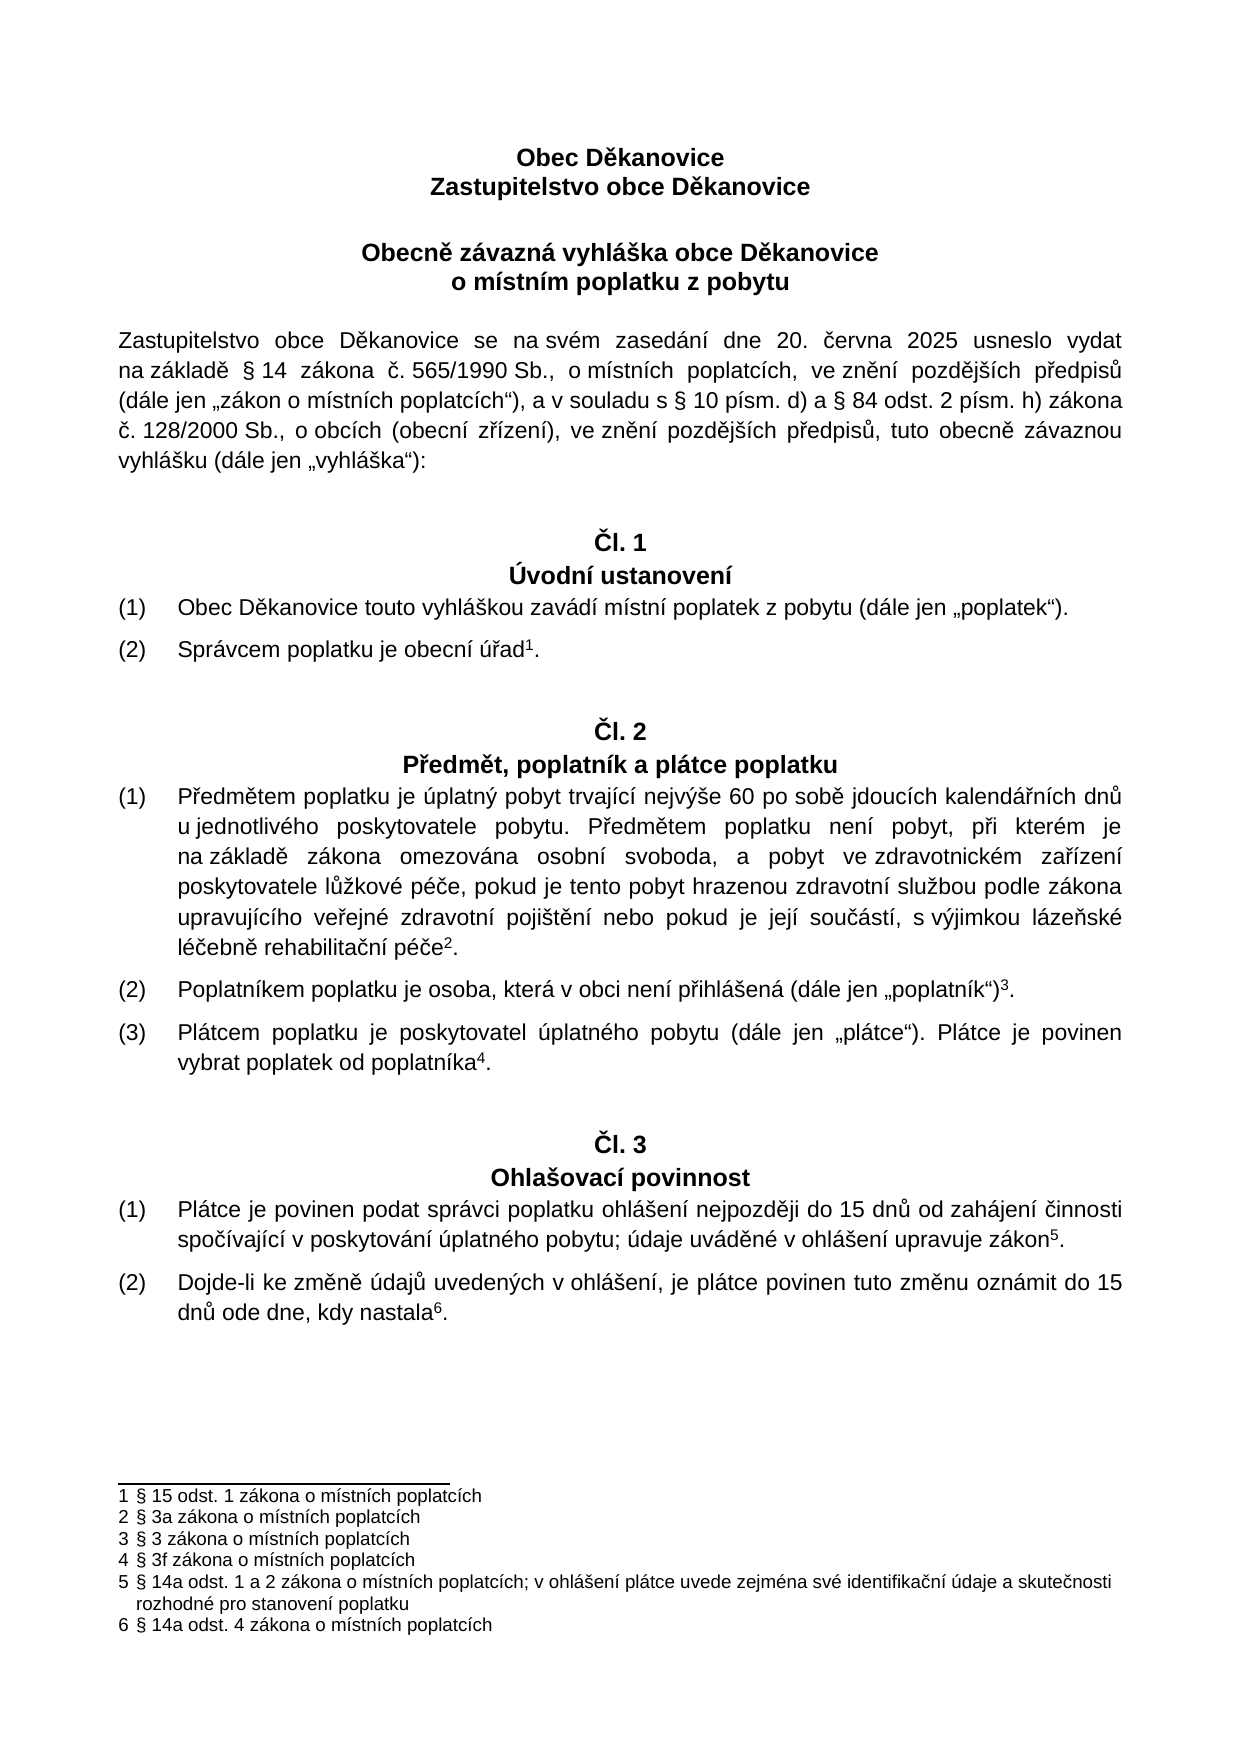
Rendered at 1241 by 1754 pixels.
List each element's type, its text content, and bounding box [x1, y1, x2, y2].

list § 3f zákona o místních poplatcích [118, 1549, 1122, 1571]
list § 3 zákona o místních poplatcích [118, 1528, 1122, 1549]
subtitle Čl. 2 Předmět, poplatník a plátce poplatku [118, 717, 1122, 778]
list § 14a odst. 1 a 2 zákona o místních poplatcích; v ohlášení plátce uvede zejména své identifikační údaje a skutečnosti rozhodné pro stanovení poplatku [118, 1571, 1122, 1614]
list Správcem poplatku je obecní úřad. [118, 636, 1122, 663]
text Obec Děkanovice Zastupitelstvo obce Děkanovice [118, 143, 1122, 201]
subtitle Čl. 3 Ohlašovací povinnost [118, 1129, 1122, 1191]
list Dojde-li ke změně údajů uvedených v ohlášení, je plátce povinen tuto změnu oznámit do 15 dnů ode dne, kdy nastala. [118, 1268, 1122, 1325]
list Předmětem poplatku je úplatný pobyt trvající nejvýše 60 po sobě jdoucích kalendářních dnů u jednotlivého poskytovatele pobytu. Předmětem poplatku není pobyt, při kterém je na základě zákona omezována osobní svoboda, a pobyt ve zdravotnickém zařízení poskytovatele lůžkové péče, pokud je tento pobyt hrazenou zdravotní službou podle zákona upravujícího veřejné zdravotní pojištění nebo pokud je její součástí, s výjimkou lázeňské léčebně rehabilitační péče. [118, 783, 1122, 960]
list § 14a odst. 4 zákona o místních poplatcích [118, 1614, 1122, 1635]
text Zastupitelstvo obce Děkanovice se na svém zasedání dne 20. června 2025 usneslo vydat na základě § 14 zákona č. 565/1990 Sb., o místních poplatcích, ve znění pozdějších předpisů (dále jen „zákon o místních poplatcích“), a v souladu s § 10 písm. d) a § 84 odst. 2 písm. h) zákona č. 128/2000 Sb., o obcích (obecní zřízení), ve znění pozdějších předpisů, tuto obecně závaznou vyhlášku (dále jen „vyhláška“): [118, 327, 1122, 474]
list § 3a zákona o místních poplatcích [118, 1506, 1122, 1528]
list Poplatníkem poplatku je osoba, která v obci není přihlášená (dále jen „poplatník“). [118, 976, 1122, 1003]
subtitle Obecně závazná vyhláška obce Děkanovice o místním poplatku z pobytu [118, 238, 1122, 295]
list Plátce je povinen podat správci poplatku ohlášení nejpozději do 15 dnů od zahájení činnosti spočívající v poskytování úplatného pobytu; údaje uváděné v ohlášení upravuje zákon. [118, 1196, 1122, 1252]
list § 15 odst. 1 zákona o místních poplatcích [118, 1484, 1122, 1506]
list Plátcem poplatku je poskytovatel úplatného pobytu (dále jen „plátce“). Plátce je povinen vybrat poplatek od poplatníka. [118, 1019, 1122, 1076]
subtitle Čl. 1 Úvodní ustanovení [118, 528, 1122, 589]
list Obec Děkanovice touto vyhláškou zavádí místní poplatek z pobytu (dále jen „poplatek“). [118, 594, 1122, 620]
